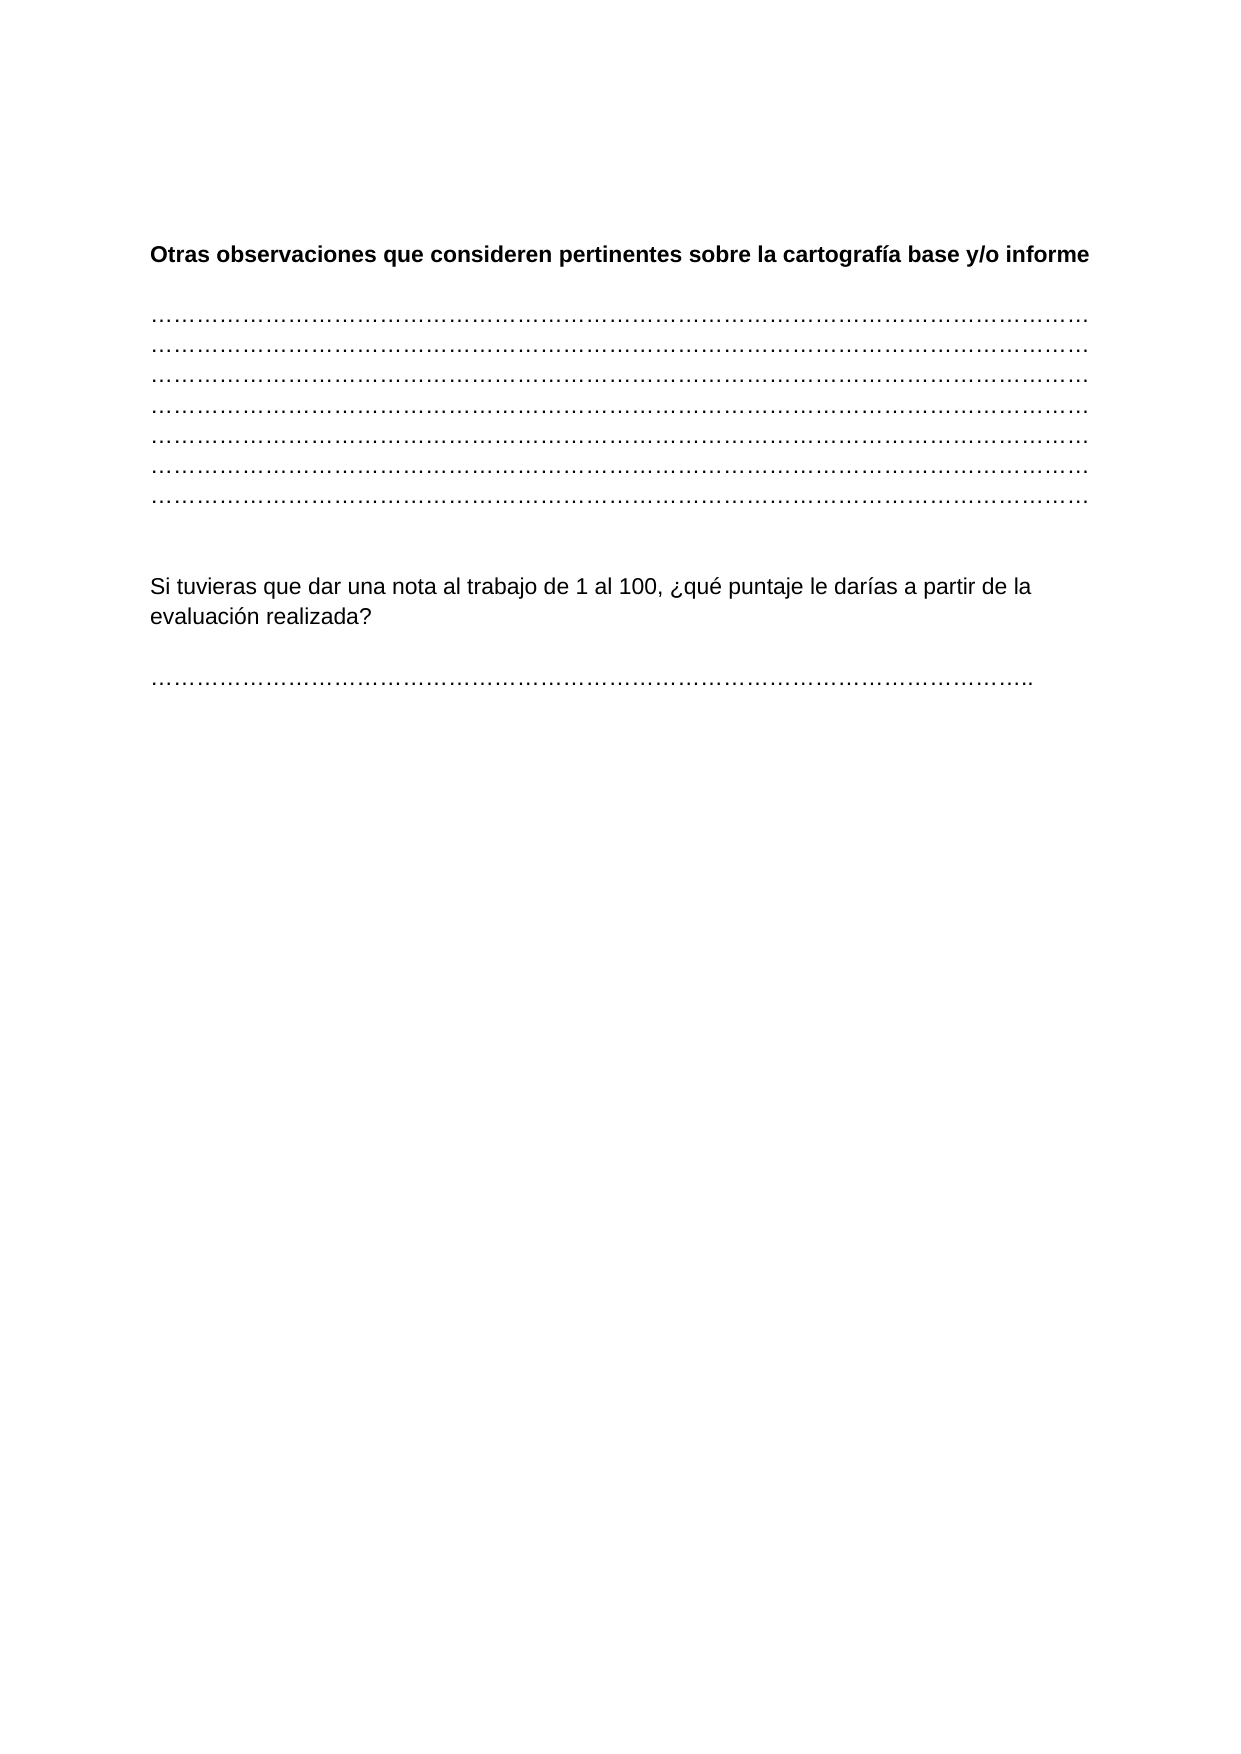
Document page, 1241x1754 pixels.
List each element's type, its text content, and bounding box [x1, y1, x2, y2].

text …………………………………………………………………………………………………………………………………………………………………………………………………………………………………………………………………………………………………………………………………………………………………………………………………………………………………………………………………………………………………………………………………………………………………………………………………………………………………………………………………………………………………………………………………………………………………………………………… [150, 301, 1090, 509]
text …………………………………………………………………………………………………….. [150, 663, 1090, 690]
text Otras observaciones que consideren pertinentes sobre la cartografía base y/o informe [150, 241, 1090, 267]
text Si tuvieras que dar una nota al trabajo de 1 al 100, ¿qué puntaje le darías a partir de la evaluación realizada? [150, 573, 1090, 629]
